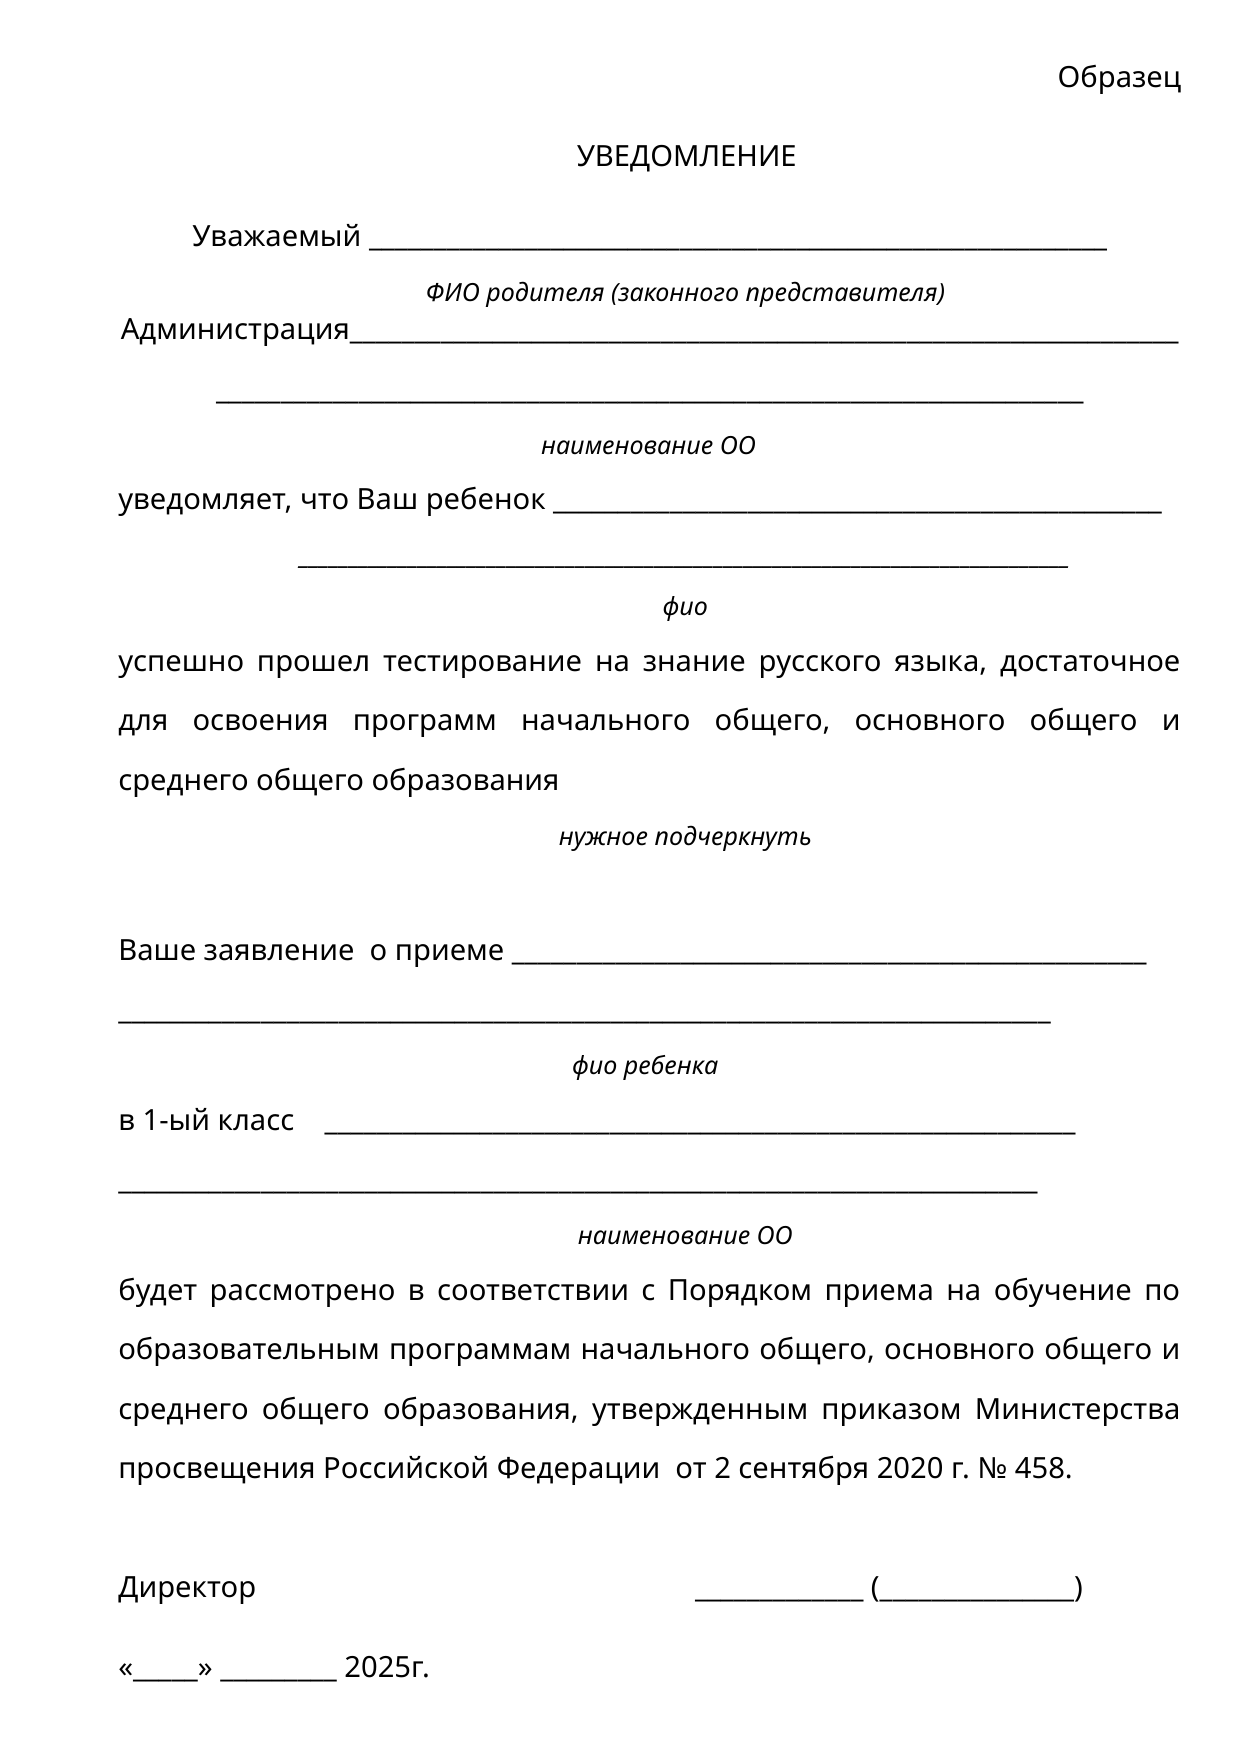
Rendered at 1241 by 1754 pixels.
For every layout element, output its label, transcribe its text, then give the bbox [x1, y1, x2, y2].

text будет рассмотрено в соответствии с Порядком приема на обучение по образовательным программам начального общего, основного общего и среднего общего образования, утвержденным приказом Министерства просвещения Российской Федерации от 2 сентября 2020 г. № 458. [118, 1269, 1181, 1487]
text ______________________________________________________________________________ [118, 538, 1181, 572]
text успешно прошел тестирование на знание русского языка, достаточное для освоения программ начального общего, основного общего и среднего общего образования [118, 640, 1181, 799]
text уведомляет, что Ваш ребенок _______________________________________________ [118, 478, 1181, 518]
text наименование ОО [118, 1218, 1181, 1252]
text «_____» _________ 2025г. [118, 1646, 1181, 1686]
text наименование ОО [118, 427, 1181, 462]
text фио [118, 589, 1181, 623]
text Администрация___________________________________________________________________________________________________________________________________ [118, 308, 1181, 408]
text _______________________________________________________________________ [118, 1158, 1181, 1198]
text Ваше заявление о приеме _________________________________________________ [118, 929, 1181, 969]
text Уважаемый _________________________________________________________ [118, 215, 1181, 255]
text ФИО родителя (законного представителя) [118, 274, 1181, 308]
text Директор _____________ (_______________) [118, 1566, 1181, 1606]
text в 1-ый класс __________________________________________________________ [118, 1099, 1181, 1139]
text УВЕДОМЛЕНИЕ [118, 136, 1181, 175]
text фио ребенка [118, 1048, 1181, 1082]
text ________________________________________________________________________ [118, 988, 1181, 1028]
text нужное подчеркнуть [118, 818, 1181, 853]
text Образец [118, 56, 1181, 96]
